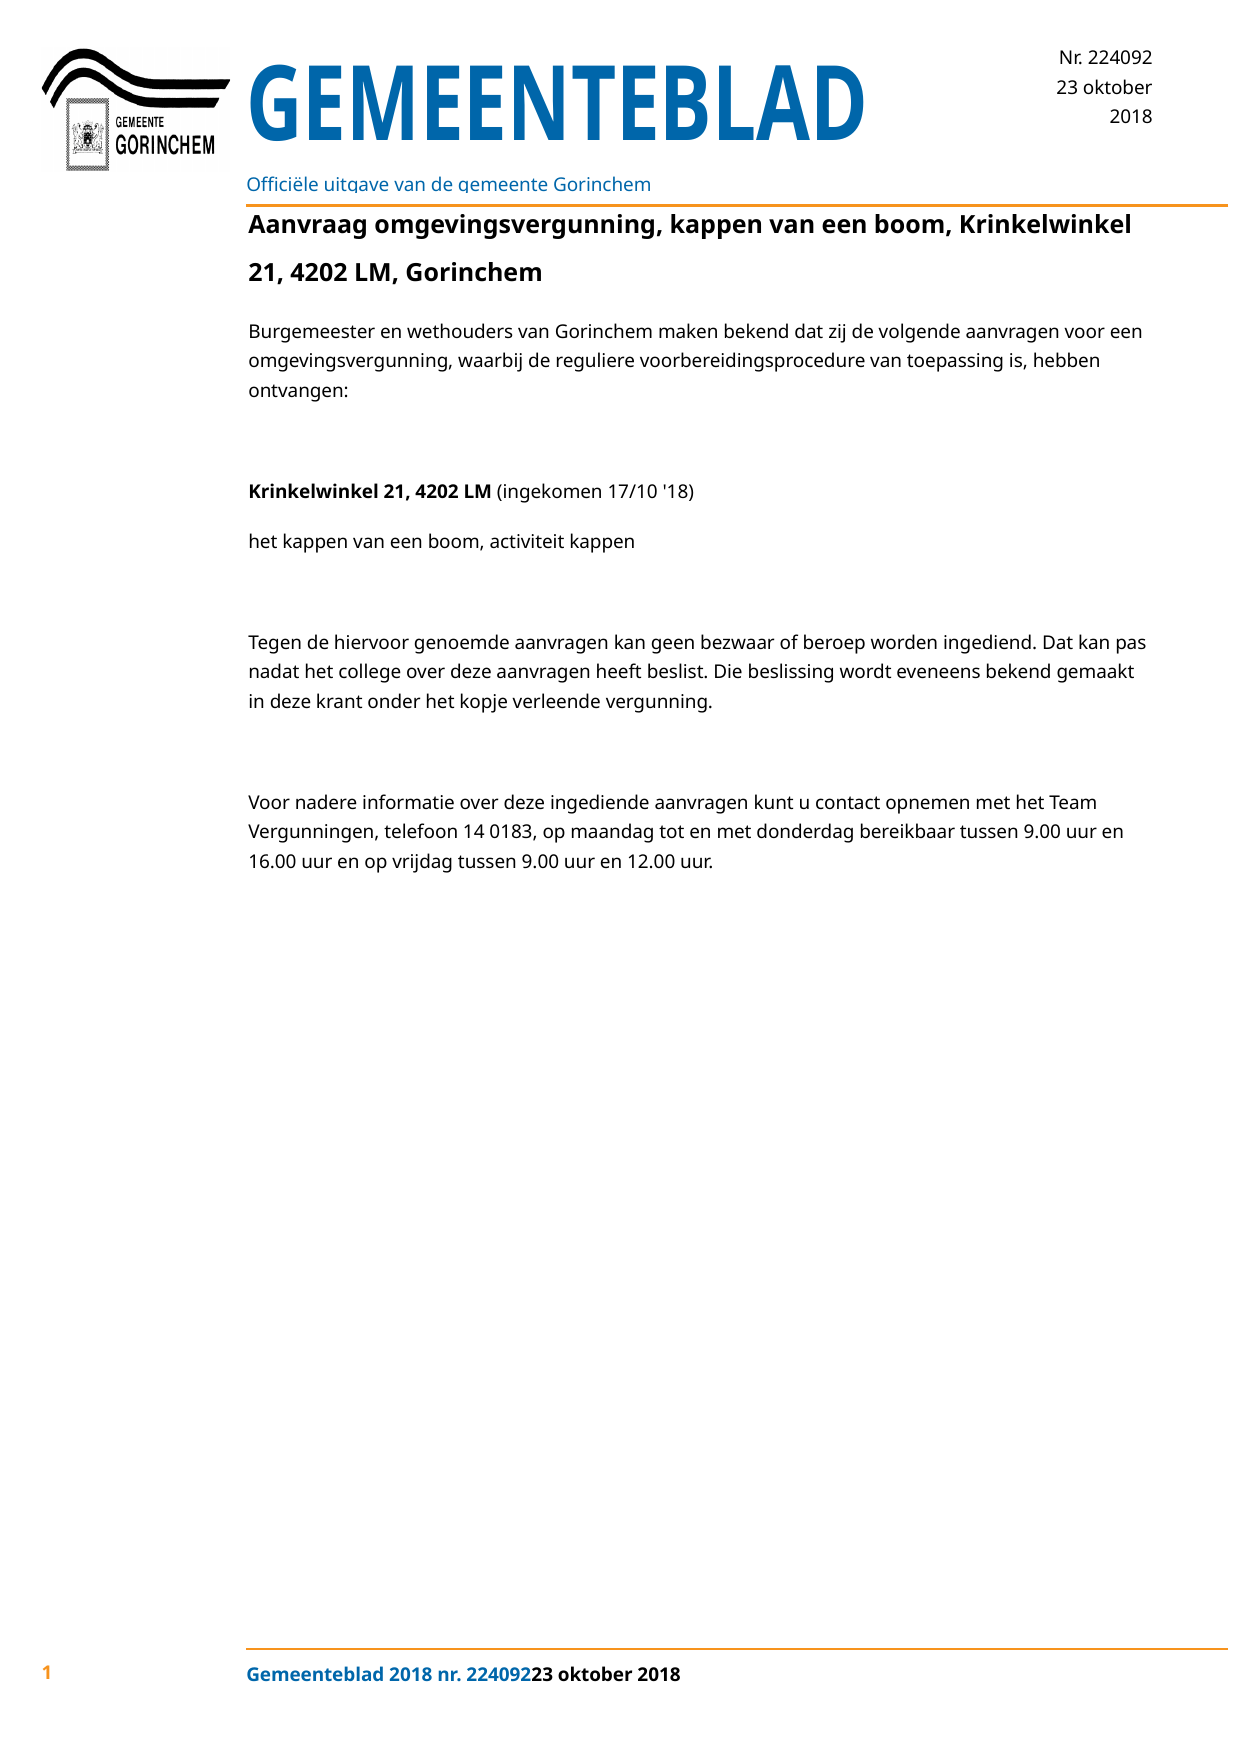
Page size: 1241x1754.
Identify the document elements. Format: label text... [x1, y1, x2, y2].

text Krinkelwinkel 21, 4202 LM (ingekomen 17/10 '18) [248, 478, 1152, 504]
text het kappen van een boom, activiteit kappen [248, 528, 1152, 554]
text Voor nadere informatie over deze ingediende aanvragen kunt u contact opnemen met het Team Vergunningen, telefoon 14 0183, op maandag tot en met donderdag bereikbaar tussen 9.00 uur en 16.00 uur en op vrijdag tussen 9.00 uur en 12.00 uur. [248, 789, 1152, 874]
text Tegen de hiervoor genoemde aanvragen kan geen bezwaar of beroep worden ingediend. Dat kan pas nadat het college over deze aanvragen heeft beslist. Die beslissing wordt eveneens bekend gemaakt in deze krant onder het kopje verleende vergunning. [248, 629, 1152, 714]
text Burgemeester en wethouders van Gorinchem maken bekend dat zij de volgende aanvragen voor een omgevingsvergunning, waarbij de reguliere voorbereidingsprocedure van toepassing is, hebben ontvangen: [248, 318, 1152, 403]
picture [41, 47, 231, 172]
text Aanvraag omgevingsvergunning, kappen van een boom, Krinkelwinkel 21, 4202 LM, Gorinchem [248, 207, 1152, 288]
